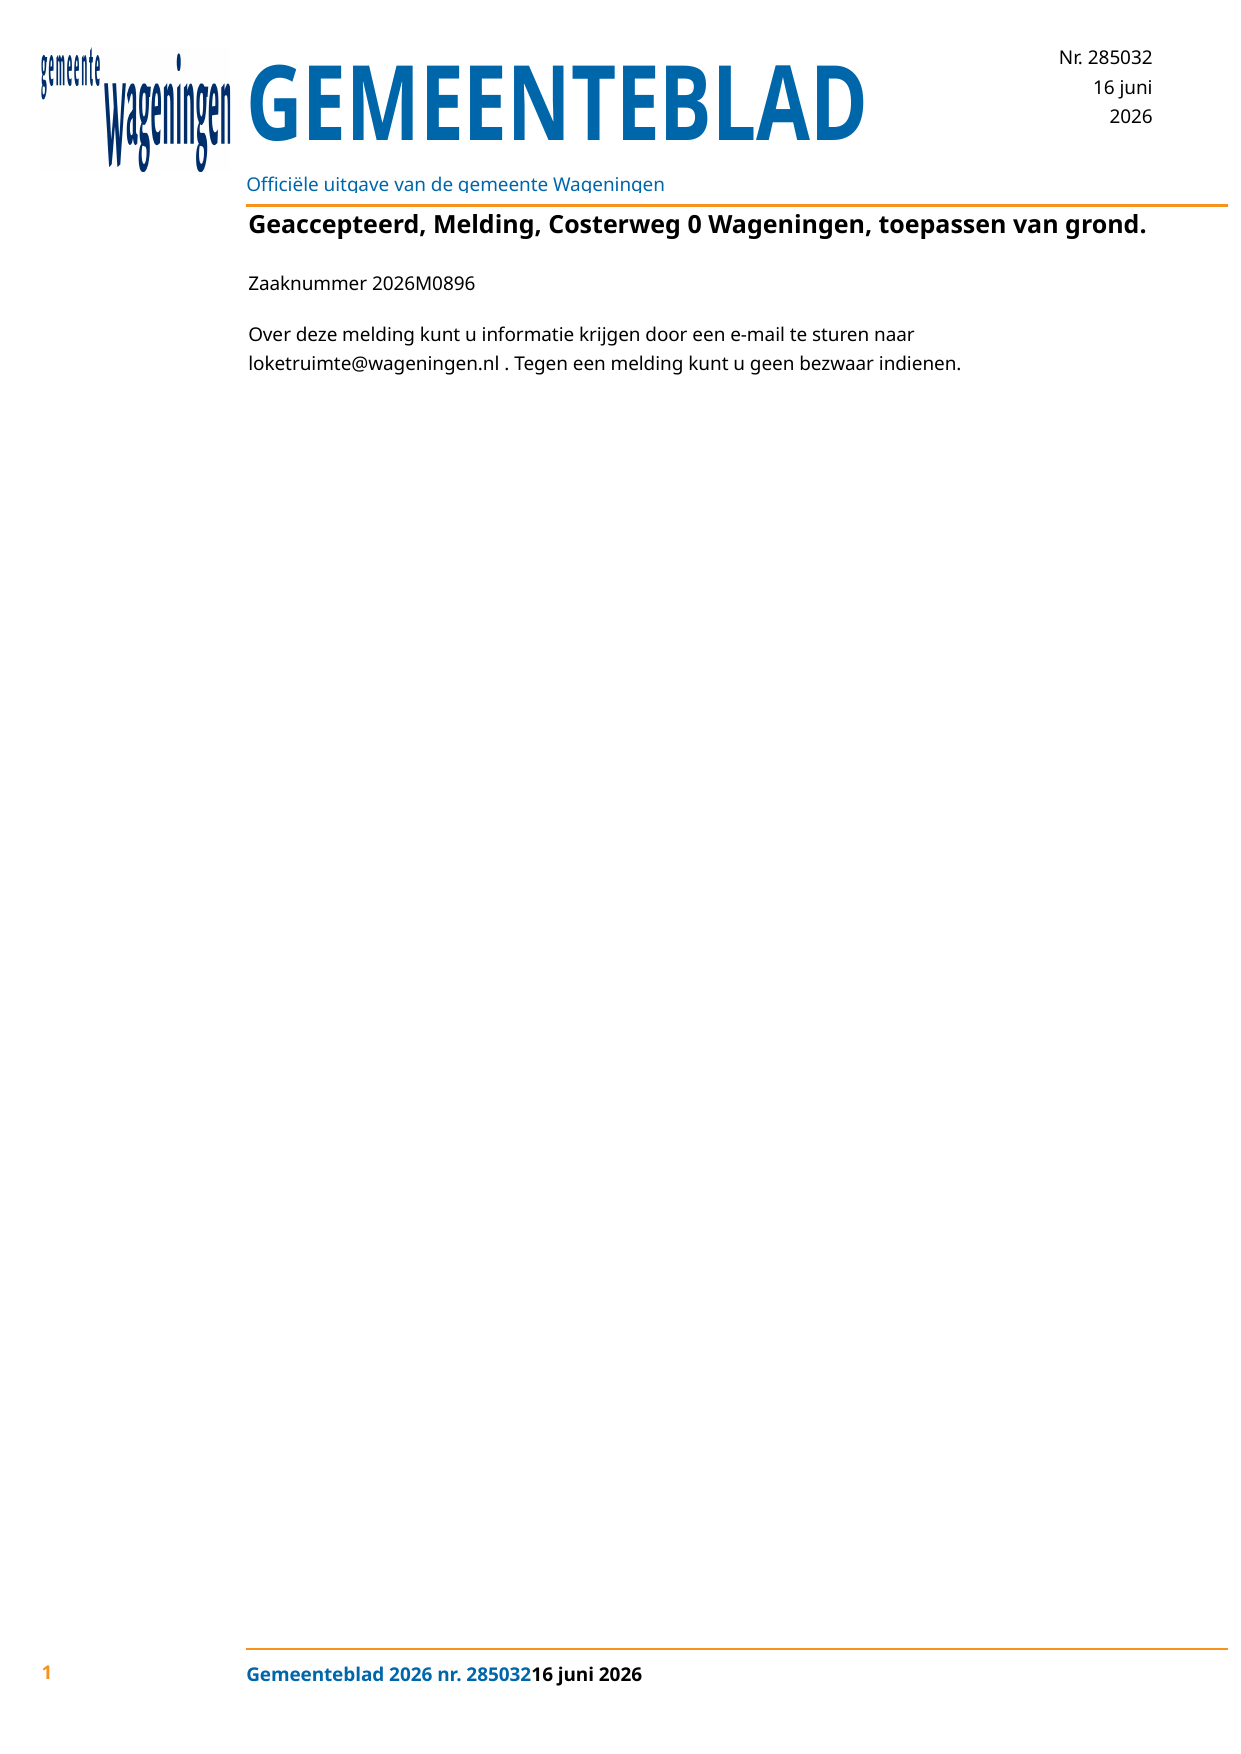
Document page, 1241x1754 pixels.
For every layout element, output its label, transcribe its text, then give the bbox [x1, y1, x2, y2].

text Over deze melding kunt u informatie krijgen door een e-mail te sturen naar loketruimte@wageningen.nl . Tegen een melding kunt u geen bezwaar indienen. [248, 321, 1152, 376]
text Geaccepteerd, Melding, Costerweg 0 Wageningen, toepassen van grond. [248, 207, 1152, 241]
text Zaaknummer 2026M0896 [248, 270, 1152, 296]
picture [41, 47, 231, 172]
